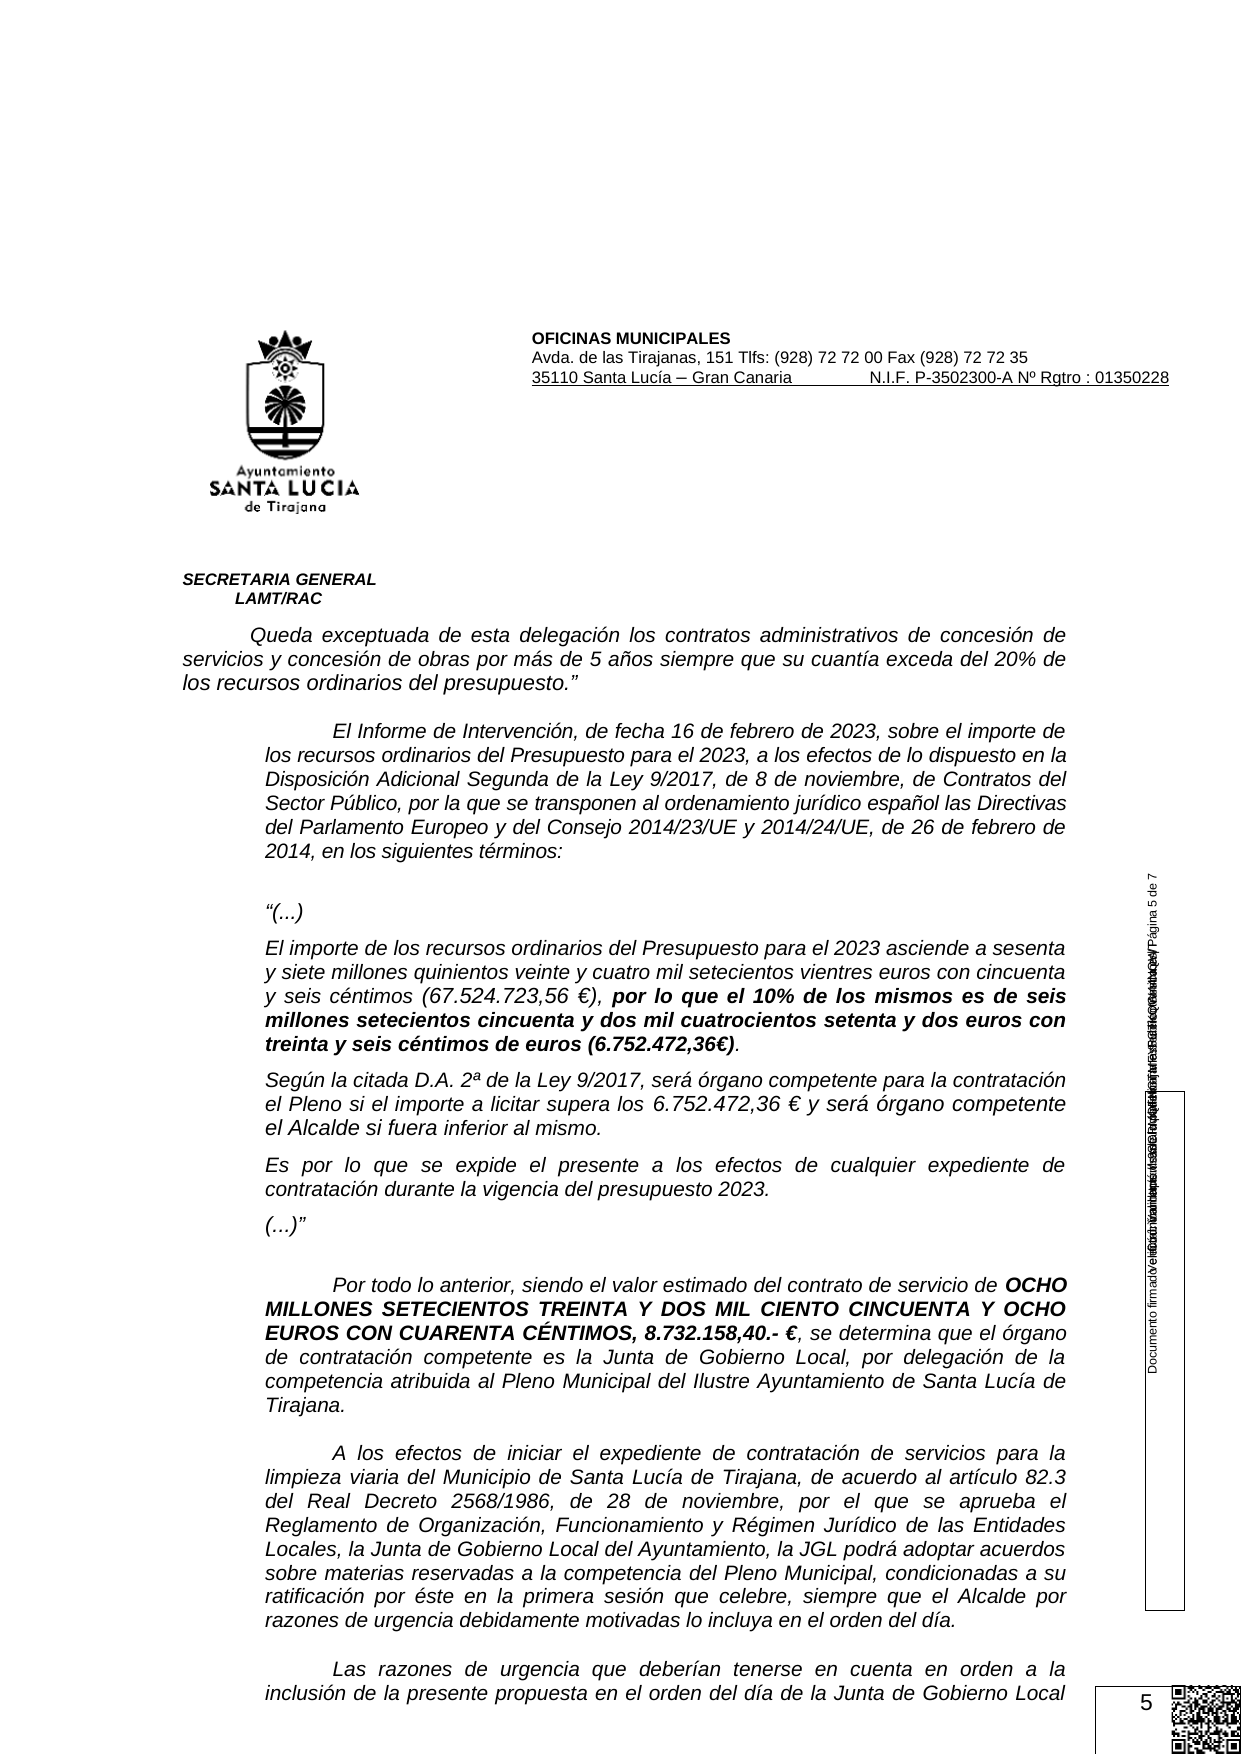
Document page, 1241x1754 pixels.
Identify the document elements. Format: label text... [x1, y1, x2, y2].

text Según la citada D.A. 2ª de la Ley 9/2017, será órgano competente para la contratación el Pleno si el importe a licitar supera los 6.752.472,36 € y será órgano competente el Alcalde si fuera inferior al mismo. [265, 1068, 1067, 1140]
table_header 5 [1096, 1687, 1171, 1754]
table_header OFICINAS MUNICIPALES Avda. de las Tirajanas, 151 Tlfs: (928) 72 72 00 Fax (928) 72 72 35 35110 Santa Lucía – Gran Canaria N.I.F. P-3502300-A Nº Rgtro : 01350228 [359, 329, 1172, 513]
text Es por lo que se expide el presente a los efectos de cualquier expediente de contratación durante la vigencia del presupuesto 2023. [265, 1153, 1067, 1201]
text Queda exceptuada de esta delegación los contratos administrativos de concesión de servicios y concesión de obras por más de 5 años siempre que su cuantía exceda del 20% de los recursos ordinarios del presupuesto.” [182, 623, 1067, 695]
text El Informe de Intervención, de fecha 16 de febrero de 2023, sobre el importe de los recursos ordinarios del Presupuesto para el 2023, a los efectos de lo dispuesto en la Disposición Adicional Segunda de la Ley 9/2017, de 8 de noviembre, de Contratos del Sector Público, por la que se transponen al ordenamiento jurídico español las Directivas del Parlamento Europeo y del Consejo 2014/23/UE y 2014/24/UE, de 26 de febrero de 2014, en los siguientes términos: [265, 719, 1067, 863]
text (...)” [290, 1216, 1082, 1237]
text Por todo lo anterior, siendo el valor estimado del contrato de servicio de OCHO MILLONES SETECIENTOS TREINTA Y DOS MIL CIENTO CINCUENTA Y OCHO EUROS CON CUARENTA CÉNTIMOS, 8.732.158,40.- €, se determina que el órgano de contratación competente es la Junta de Gobierno Local, por delegación de la competencia atribuida al Pleno Municipal del Ilustre Ayuntamiento de Santa Lucía de Tirajana. [265, 1273, 1067, 1417]
text “(...) [265, 903, 279, 923]
text El importe de los recursos ordinarios del Presupuesto para el 2023 asciende a sesenta y siete millones quinientos veinte y cuatro mil setecientos vientres euros con cincuenta y seis céntimos (67.524.723,56 €), por lo que el 10% de los mismos es de seis millones setecientos cincuenta y dos mil cuatrocientos setenta y dos euros con treinta y seis céntimos de euros (6.752.472,36€). [265, 936, 1067, 1056]
text “(...) [297, 903, 1082, 923]
text A los efectos de iniciar el expediente de contratación de servicios para la limpieza viaria del Municipio de Santa Lucía de Tirajana, de acuerdo al artículo 82.3 del Real Decreto 2568/1986, de 28 de noviembre, por el que se aprueba el Reglamento de Organización, Funcionamiento y Régimen Jurídico de las Entidades Locales, la Junta de Gobierno Local del Ayuntamiento, la JGL podrá adoptar acuerdos sobre materias reservadas a la competencia del Pleno Municipal, condicionadas a su ratificación por éste en la primera sesión que celebre, siempre que el Alcalde por razones de urgencia debidamente motivadas lo incluya en el orden del día. [265, 1441, 1067, 1633]
picture [209, 330, 360, 514]
text (...)” [268, 1216, 294, 1237]
text “(...) [275, 903, 300, 923]
text (...)” [265, 1216, 272, 1237]
text Las razones de urgencia que deberían tenerse en cuenta en orden a la inclusión de la presente propuesta en el orden del día de la Junta de Gobierno Local [265, 1657, 1067, 1705]
table_header [183, 329, 359, 513]
text SECRETARIA GENERAL LAMT/RAC [182, 570, 1082, 608]
picture [1171, 1687, 1240, 1754]
